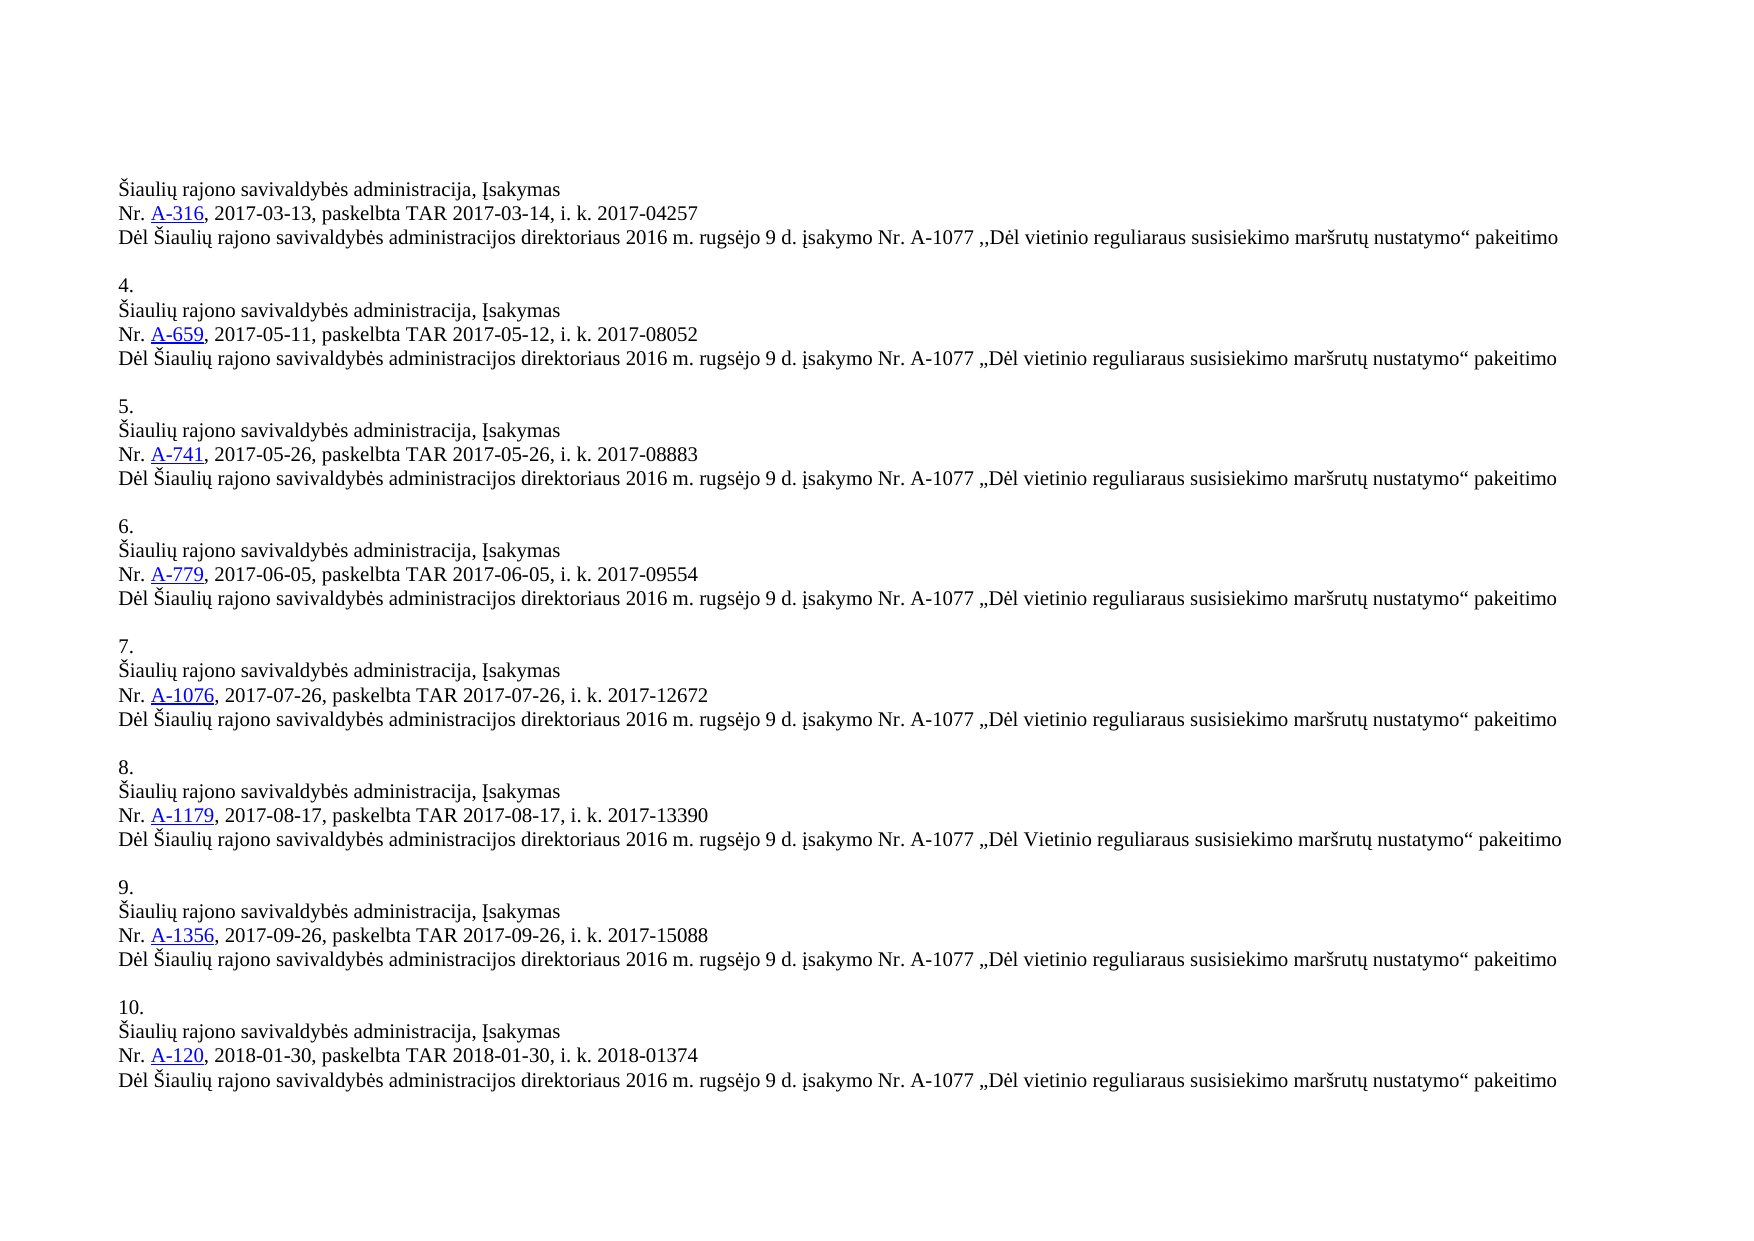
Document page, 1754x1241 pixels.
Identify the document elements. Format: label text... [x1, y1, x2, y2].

text Šiaulių rajono savivaldybės administracija, Įsakymas [118, 658, 1636, 682]
text Dėl Šiaulių rajono savivaldybės administracijos direktoriaus 2016 m. rugsėjo 9 d. įsakymo Nr. A-1077 „Dėl vietinio reguliaraus susisiekimo maršrutų nustatymo“ pakeitimo [118, 586, 1636, 610]
text Nr. A-659, 2017-05-11, paskelbta TAR 2017-05-12, i. k. 2017-08052 [118, 322, 1636, 346]
text Dėl Šiaulių rajono savivaldybės administracijos direktoriaus 2016 m. rugsėjo 9 d. įsakymo Nr. A-1077 ,,Dėl vietinio reguliaraus susisiekimo maršrutų nustatymo“ pakeitimo [118, 225, 1636, 249]
text Dėl Šiaulių rajono savivaldybės administracijos direktoriaus 2016 m. rugsėjo 9 d. įsakymo Nr. A-1077 „Dėl vietinio reguliaraus susisiekimo maršrutų nustatymo“ pakeitimo [118, 466, 1636, 490]
text Nr. A-316, 2017-03-13, paskelbta TAR 2017-03-14, i. k. 2017-04257 [118, 201, 1636, 225]
text Dėl Šiaulių rajono savivaldybės administracijos direktoriaus 2016 m. rugsėjo 9 d. įsakymo Nr. A-1077 „Dėl vietinio reguliaraus susisiekimo maršrutų nustatymo“ pakeitimo [118, 346, 1636, 370]
text Nr. A-1356, 2017-09-26, paskelbta TAR 2017-09-26, i. k. 2017-15088 [118, 923, 1636, 947]
text 8. [118, 755, 1636, 779]
text 7. [118, 634, 1636, 658]
text Dėl Šiaulių rajono savivaldybės administracijos direktoriaus 2016 m. rugsėjo 9 d. įsakymo Nr. A-1077 „Dėl vietinio reguliaraus susisiekimo maršrutų nustatymo“ pakeitimo [118, 1067, 1636, 1092]
text Šiaulių rajono savivaldybės administracija, Įsakymas [118, 1019, 1636, 1043]
text 10. [118, 995, 1636, 1019]
text Šiaulių rajono savivaldybės administracija, Įsakymas [118, 177, 1636, 201]
text Šiaulių rajono savivaldybės administracija, Įsakymas [118, 418, 1636, 442]
text Šiaulių rajono savivaldybės administracija, Įsakymas [118, 899, 1636, 923]
text Nr. A-741, 2017-05-26, paskelbta TAR 2017-05-26, i. k. 2017-08883 [118, 442, 1636, 466]
text Nr. A-120, 2018-01-30, paskelbta TAR 2018-01-30, i. k. 2018-01374 [118, 1043, 1636, 1067]
text Nr. A-1179, 2017-08-17, paskelbta TAR 2017-08-17, i. k. 2017-13390 [118, 803, 1636, 827]
text 9. [118, 875, 1636, 899]
text Dėl Šiaulių rajono savivaldybės administracijos direktoriaus 2016 m. rugsėjo 9 d. įsakymo Nr. A-1077 „Dėl vietinio reguliaraus susisiekimo maršrutų nustatymo“ pakeitimo [118, 707, 1636, 731]
text Dėl Šiaulių rajono savivaldybės administracijos direktoriaus 2016 m. rugsėjo 9 d. įsakymo Nr. A-1077 „Dėl Vietinio reguliaraus susisiekimo maršrutų nustatymo“ pakeitimo [118, 827, 1636, 851]
text Dėl Šiaulių rajono savivaldybės administracijos direktoriaus 2016 m. rugsėjo 9 d. įsakymo Nr. A-1077 „Dėl vietinio reguliaraus susisiekimo maršrutų nustatymo“ pakeitimo [118, 947, 1636, 971]
text Šiaulių rajono savivaldybės administracija, Įsakymas [118, 297, 1636, 322]
text Nr. A-1076, 2017-07-26, paskelbta TAR 2017-07-26, i. k. 2017-12672 [118, 682, 1636, 707]
text 5. [118, 394, 1636, 418]
text 4. [118, 273, 1636, 297]
text Šiaulių rajono savivaldybės administracija, Įsakymas [118, 779, 1636, 803]
text Nr. A-779, 2017-06-05, paskelbta TAR 2017-06-05, i. k. 2017-09554 [118, 562, 1636, 586]
text 6. [118, 514, 1636, 538]
text Šiaulių rajono savivaldybės administracija, Įsakymas [118, 538, 1636, 562]
